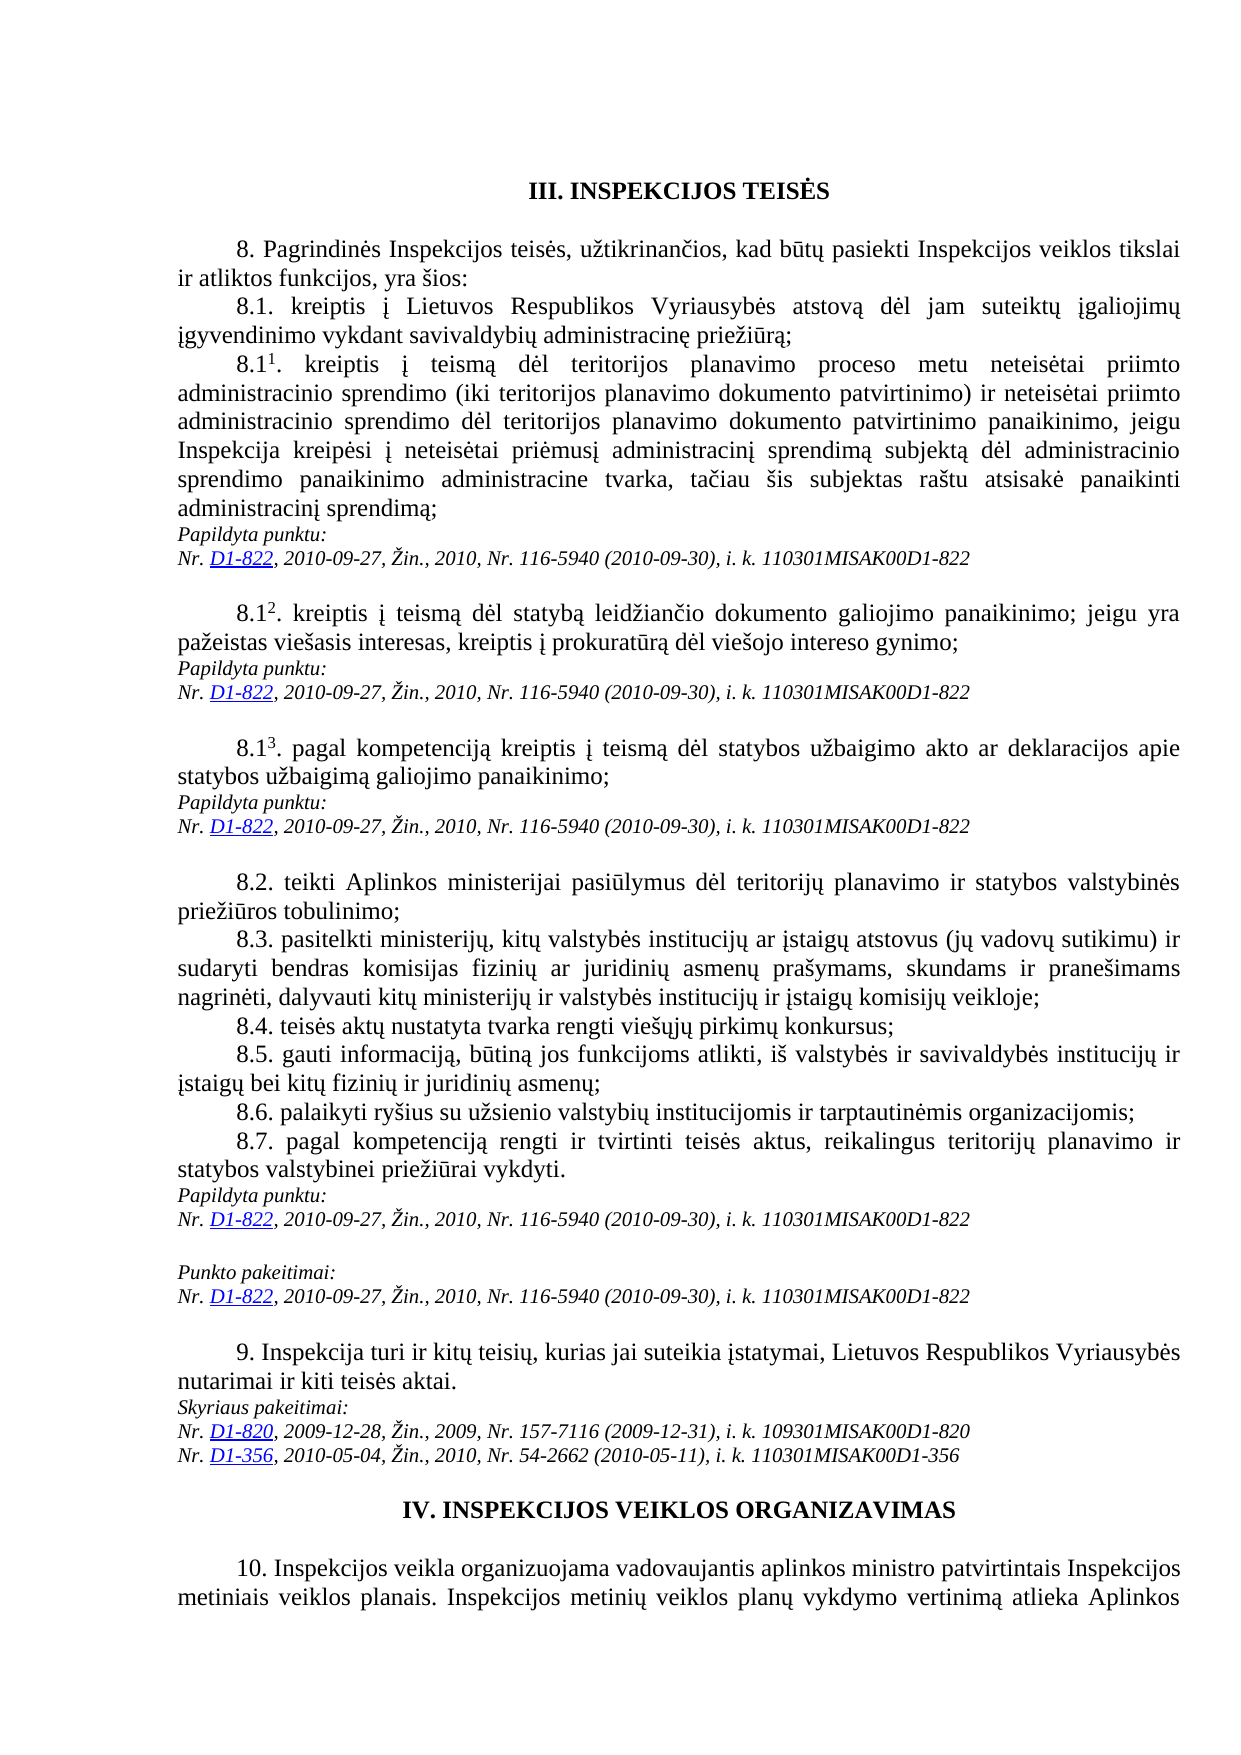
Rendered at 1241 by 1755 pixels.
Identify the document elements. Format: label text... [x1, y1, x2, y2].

text Nr. D1-822, 2010-09-27, Žin., 2010, Nr. 116-5940 (2010-09-30), i. k. 110301MISAK00D1-822 [177, 680, 1181, 704]
text 8.3. pasitelkti ministerijų, kitų valstybės institucijų ar įstaigų atstovus (jų vadovų sutikimu) ir sudaryti bendras komisijas fizinių ar juridinių asmenų prašymams, skundams ir pranešimams nagrinėti, dalyvauti kitų ministerijų ir valstybės institucijų ir įstaigų komisijų veikloje; [177, 924, 1181, 1011]
text Papildyta punktu: [177, 521, 1181, 546]
text Nr. D1-822, 2010-09-27, Žin., 2010, Nr. 116-5940 (2010-09-30), i. k. 110301MISAK00D1-822 [177, 814, 1181, 838]
text Nr. D1-820, 2009-12-28, Žin., 2009, Nr. 157-7116 (2009-12-31), i. k. 109301MISAK00D1-820 [177, 1419, 1181, 1443]
text Papildyta punktu: [177, 790, 1181, 814]
text Skyriaus pakeitimai: [177, 1394, 1181, 1419]
text 9. Inspekcija turi ir kitų teisių, kurias jai suteikia įstatymai, Lietuvos Respublikos Vyriausybės nutarimai ir kiti teisės aktai. [177, 1337, 1181, 1394]
text Nr. D1-822, 2010-09-27, Žin., 2010, Nr. 116-5940 (2010-09-30), i. k. 110301MISAK00D1-822 [177, 1284, 1181, 1308]
text 10. Inspekcijos veikla organizuojama vadovaujantis aplinkos ministro patvirtintais Inspekcijos metiniais veiklos planais. Inspekcijos metinių veiklos planų vykdymo vertinimą atlieka Aplinkos [177, 1553, 1181, 1611]
text Papildyta punktu: [177, 656, 1181, 680]
text 8.2. teikti Aplinkos ministerijai pasiūlymus dėl teritorijų planavimo ir statybos valstybinės priežiūros tobulinimo; [177, 867, 1181, 924]
text 8.7. pagal kompetenciją rengti ir tvirtinti teisės aktus, reikalingus teritorijų planavimo ir statybos valstybinei priežiūrai vykdyti. [177, 1126, 1181, 1183]
text 8.13. pagal kompetenciją kreiptis į teismą dėl statybos užbaigimo akto ar deklaracijos apie statybos užbaigimą galiojimo panaikinimo; [177, 733, 1181, 790]
text III. INSPEKCIJOS TEISĖS [177, 176, 1181, 205]
text Nr. D1-822, 2010-09-27, Žin., 2010, Nr. 116-5940 (2010-09-30), i. k. 110301MISAK00D1-822 [177, 546, 1181, 569]
text 8.6. palaikyti ryšius su užsienio valstybių institucijomis ir tarptautinėmis organizacijomis; [177, 1097, 1181, 1126]
text 8.1. kreiptis į Lietuvos Respublikos Vyriausybės atstovą dėl jam suteiktų įgaliojimų įgyvendinimo vykdant savivaldybių administracinę priežiūrą; [177, 291, 1181, 349]
text Papildyta punktu: [177, 1183, 1181, 1207]
text Nr. D1-356, 2010-05-04, Žin., 2010, Nr. 54-2662 (2010-05-11), i. k. 110301MISAK00D1-356 [177, 1443, 1181, 1467]
text 8. Pagrindinės Inspekcijos teisės, užtikrinančios, kad būtų pasiekti Inspekcijos veiklos tikslai ir atliktos funkcijos, yra šios: [177, 234, 1181, 291]
text 8.4. teisės aktų nustatyta tvarka rengti viešųjų pirkimų konkursus; [177, 1011, 1181, 1039]
text 8.5. gauti informaciją, būtiną jos funkcijoms atlikti, iš valstybės ir savivaldybės institucijų ir įstaigų bei kitų fizinių ir juridinių asmenų; [177, 1039, 1181, 1097]
text 8.12. kreiptis į teismą dėl statybą leidžiančio dokumento galiojimo panaikinimo; jeigu yra pažeistas viešasis interesas, kreiptis į prokuratūrą dėl viešojo intereso gynimo; [177, 598, 1181, 656]
text Punkto pakeitimai: [177, 1260, 1181, 1284]
text 8.11. kreiptis į teismą dėl teritorijos planavimo proceso metu neteisėtai priimto administracinio sprendimo (iki teritorijos planavimo dokumento patvirtinimo) ir neteisėtai priimto administracinio sprendimo dėl teritorijos planavimo dokumento patvirtinimo panaikinimo, jeigu Inspekcija kreipėsi į neteisėtai priėmusį administracinį sprendimą subjektą dėl administracinio sprendimo panaikinimo administracine tvarka, tačiau šis subjektas raštu atsisakė panaikinti administracinį sprendimą; [177, 349, 1181, 521]
text Nr. D1-822, 2010-09-27, Žin., 2010, Nr. 116-5940 (2010-09-30), i. k. 110301MISAK00D1-822 [177, 1207, 1181, 1231]
text IV. INSPEKCIJOS VEIKLOS ORGANIZAVIMAS [177, 1496, 1181, 1524]
